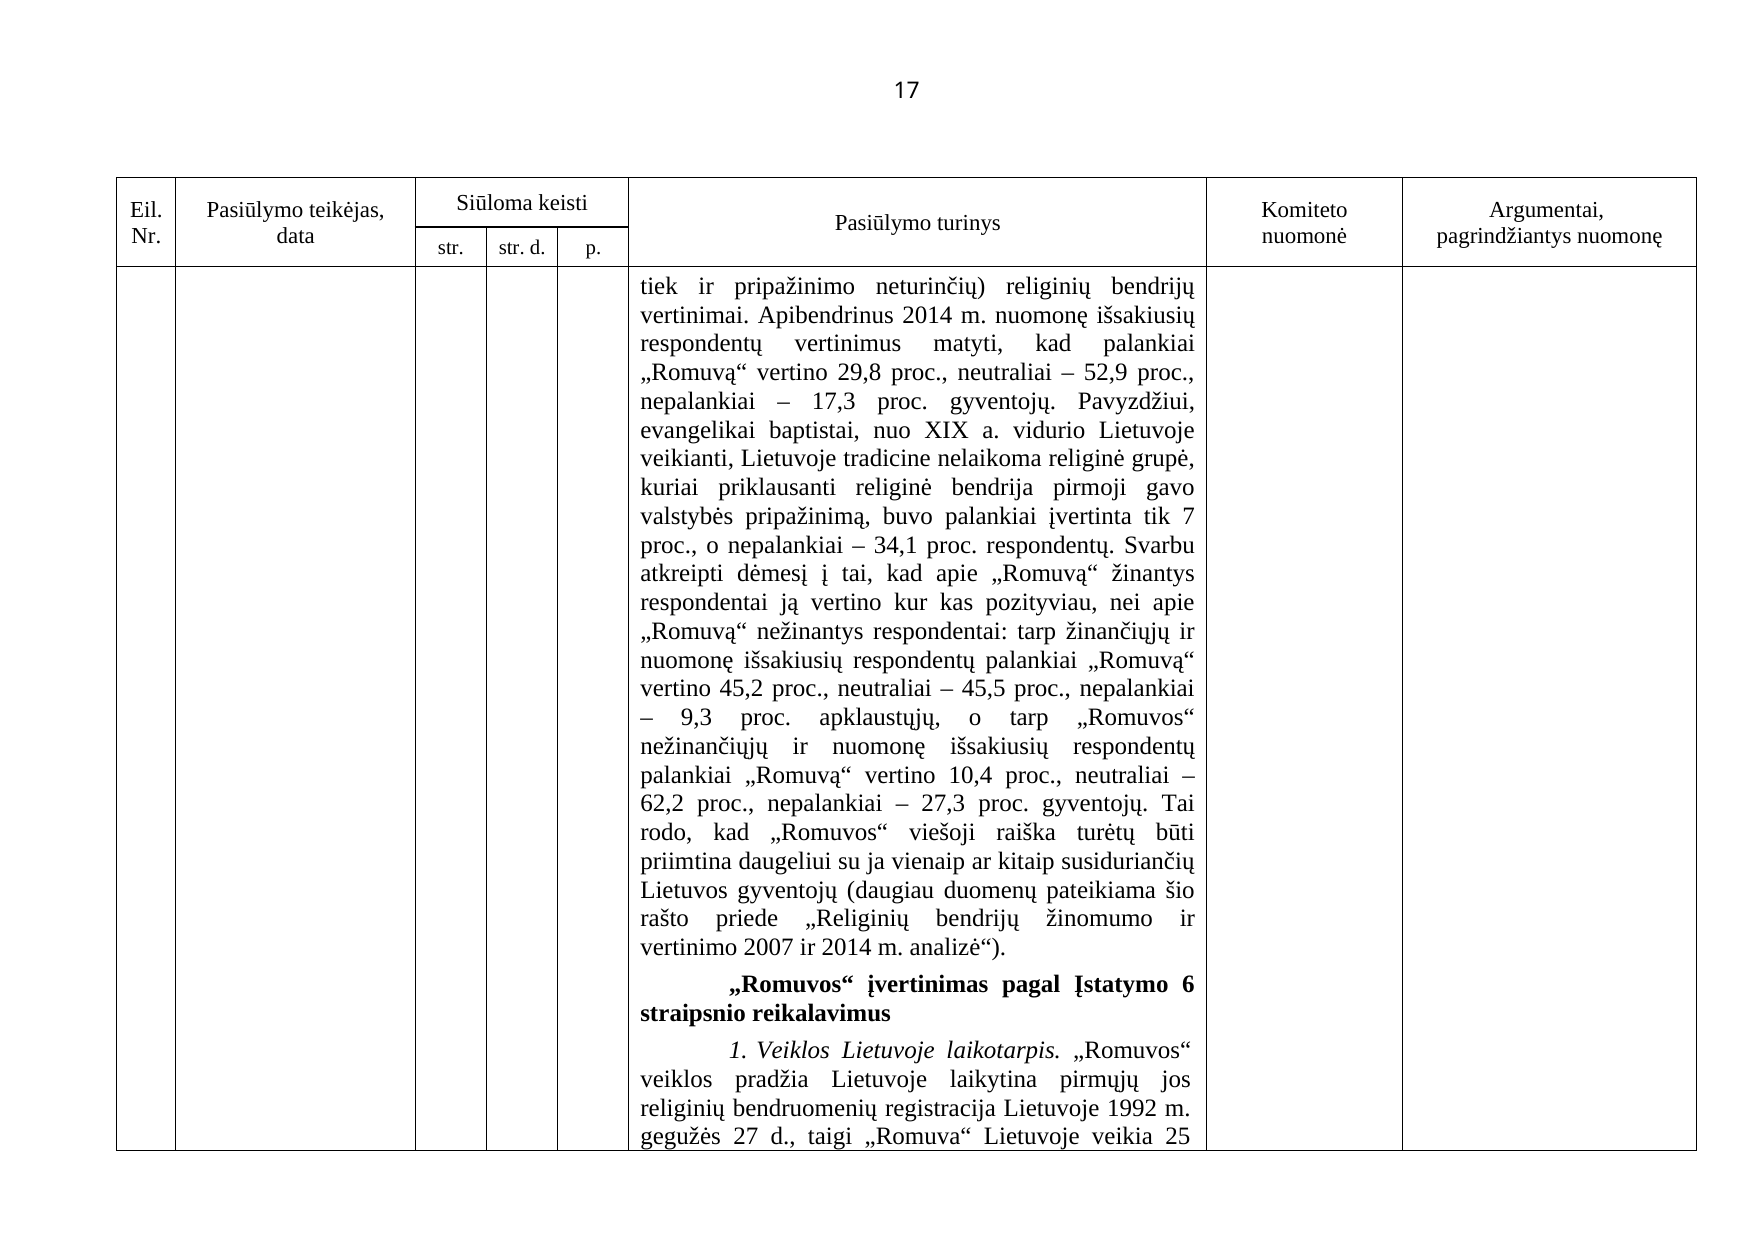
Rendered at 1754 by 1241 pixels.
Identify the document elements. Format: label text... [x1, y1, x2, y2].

table_header Eil. Nr. [117, 178, 175, 266]
table_header Pasiūlymo turinys [629, 178, 1206, 266]
table_cell [1403, 267, 1696, 1150]
table_cell p. [558, 228, 628, 266]
table_cell str. [416, 228, 486, 266]
table_header Pasiūlymo teikėjas, data [176, 178, 415, 266]
table_cell [558, 267, 628, 1150]
table_cell [176, 267, 415, 1150]
table_cell [1207, 267, 1402, 1150]
table_cell [117, 267, 175, 1150]
table_header Siūloma keisti [416, 178, 628, 226]
table_cell tiek ir pripažinimo neturinčių) religinių bendrijų vertinimai. Apibendrinus 2014 m. nuomonę išsakiusių respondentų vertinimus matyti, kad palankiai „Romuvą“ vertino 29,8 proc., neutraliai – 52,9 proc., nepalankiai – 17,3 proc. gyventojų. Pavyzdžiui, evangelikai baptistai, nuo XIX a. vidurio Lietuvoje veikianti, Lietuvoje tradicine nelaikoma religinė grupė, kuriai priklausanti religinė bendrija pirmoji gavo valstybės pripažinimą, buvo palankiai įvertinta tik 7 proc., o nepalankiai – 34,1 proc. respondentų. Svarbu atkreipti dėmesį į tai, kad apie „Romuvą“ žinantys respondentai ją vertino kur kas pozityviau, nei apie „Romuvą“ nežinantys respondentai: tarp žinančiųjų ir nuomonę išsakiusių respondentų palankiai „Romuvą“ vertino 45,2 proc., neutraliai – 45,5 proc., nepalankiai – 9,3 proc. apklaustųjų, o tarp „Romuvos“ nežinančiųjų ir nuomonę išsakiusių respondentų palankiai „Romuvą“ vertino 10,4 proc., neutraliai – 62,2 proc., nepalankiai – 27,3 proc. gyventojų. Tai rodo, kad „Romuvos“ viešoji raiška turėtų būti priimtina daugeliui su ja vienaip ar kitaip susiduriančių Lietuvos gyventojų (daugiau duomenų pateikiama šio rašto priede „Religinių bendrijų žinomumo ir vertinimo 2007 ir 2014 m. analizė“). „Romuvos“ įvertinimas pagal Įstatymo 6 straipsnio reikalavimus 1. Veiklos Lietuvoje laikotarpis. „Romuvos“ veiklos pradžia Lietuvoje laikytina pirmųjų jos religinių bendruomenių registracija Lietuvoje 1992 m. gegužės 27 d., taigi „Romuva“ Lietuvoje veikia 25 [629, 267, 1206, 1150]
table_header Argumentai, pagrindžiantys nuomonę [1403, 178, 1696, 266]
table_cell str. d. [487, 228, 557, 266]
table_header Komiteto nuomonė [1207, 178, 1402, 266]
table_cell [416, 267, 486, 1150]
table_cell [487, 267, 557, 1150]
